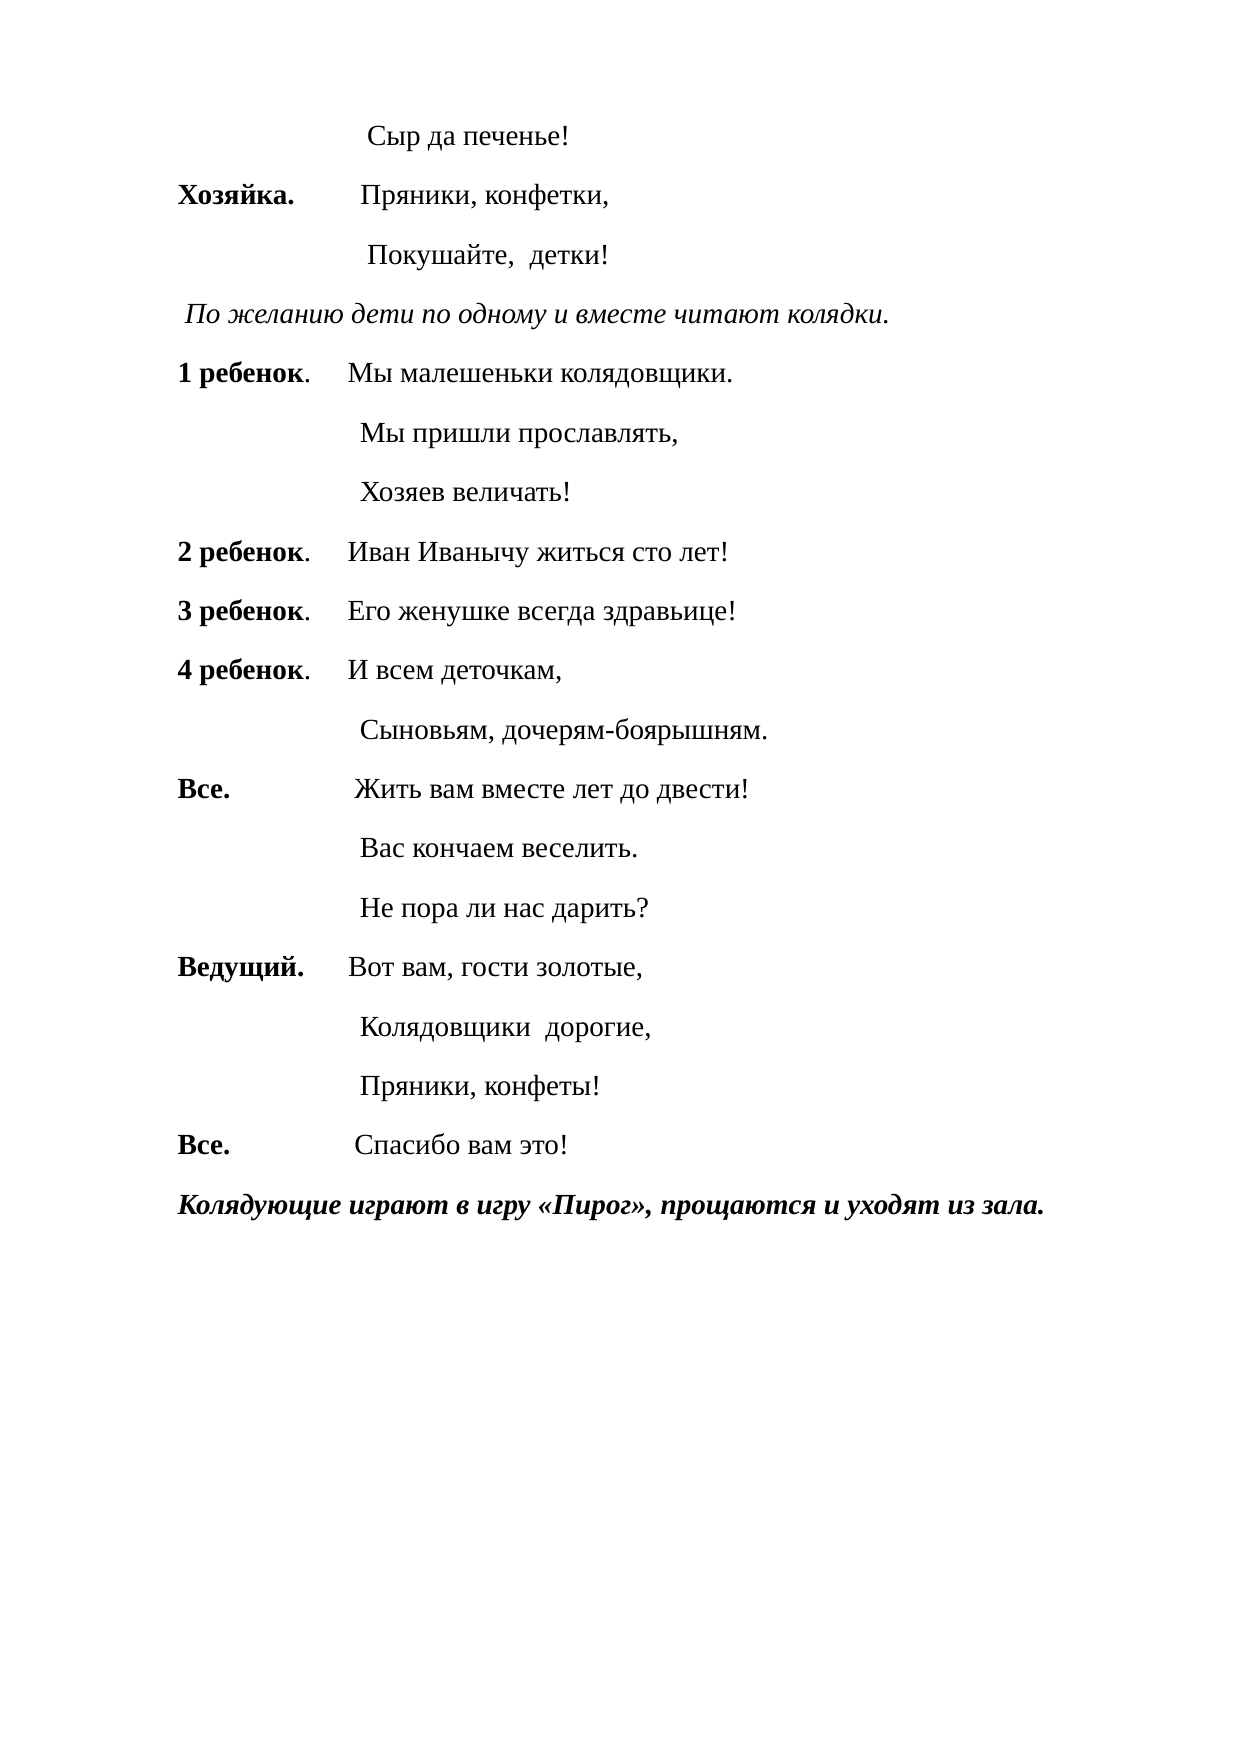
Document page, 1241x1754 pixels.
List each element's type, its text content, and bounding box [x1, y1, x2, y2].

text Мы пришли прославлять, [177, 415, 1152, 448]
text 1 ребенок. Мы малешеньки колядовщики. [177, 356, 1152, 389]
text Колядовщики дорогие, [177, 1009, 1152, 1042]
text 4 ребенок. И всем деточкам, [177, 652, 1152, 686]
text Ведущий. Вот вам, гости золотые, [177, 949, 1152, 983]
text Вас кончаем веселить. [177, 831, 1152, 864]
text Сыновьям, дочерям-боярышням. [177, 712, 1152, 745]
text Хозяйка. Пряники, конфетки, [177, 177, 1152, 211]
text Сыр да печенье! [177, 118, 1152, 152]
text Все. Спасибо вам это! [177, 1127, 1152, 1161]
text Колядующие играют в игру «Пирог», прощаются и уходят из зала. [177, 1187, 1152, 1220]
text 2 ребенок. Иван Иванычу житься сто лет! [177, 534, 1152, 567]
text Пряники, конфеты! [177, 1068, 1152, 1102]
text Хозяев величать! [177, 474, 1152, 508]
text Не пора ли нас дарить? [177, 890, 1152, 923]
text Покушайте, детки! [177, 237, 1152, 270]
text Все. Жить вам вместе лет до двести! [177, 771, 1152, 805]
text 3 ребенок. Его женушке всегда здравьице! [177, 593, 1152, 627]
text По желанию дети по одному и вместе читают колядки. [177, 296, 1152, 330]
